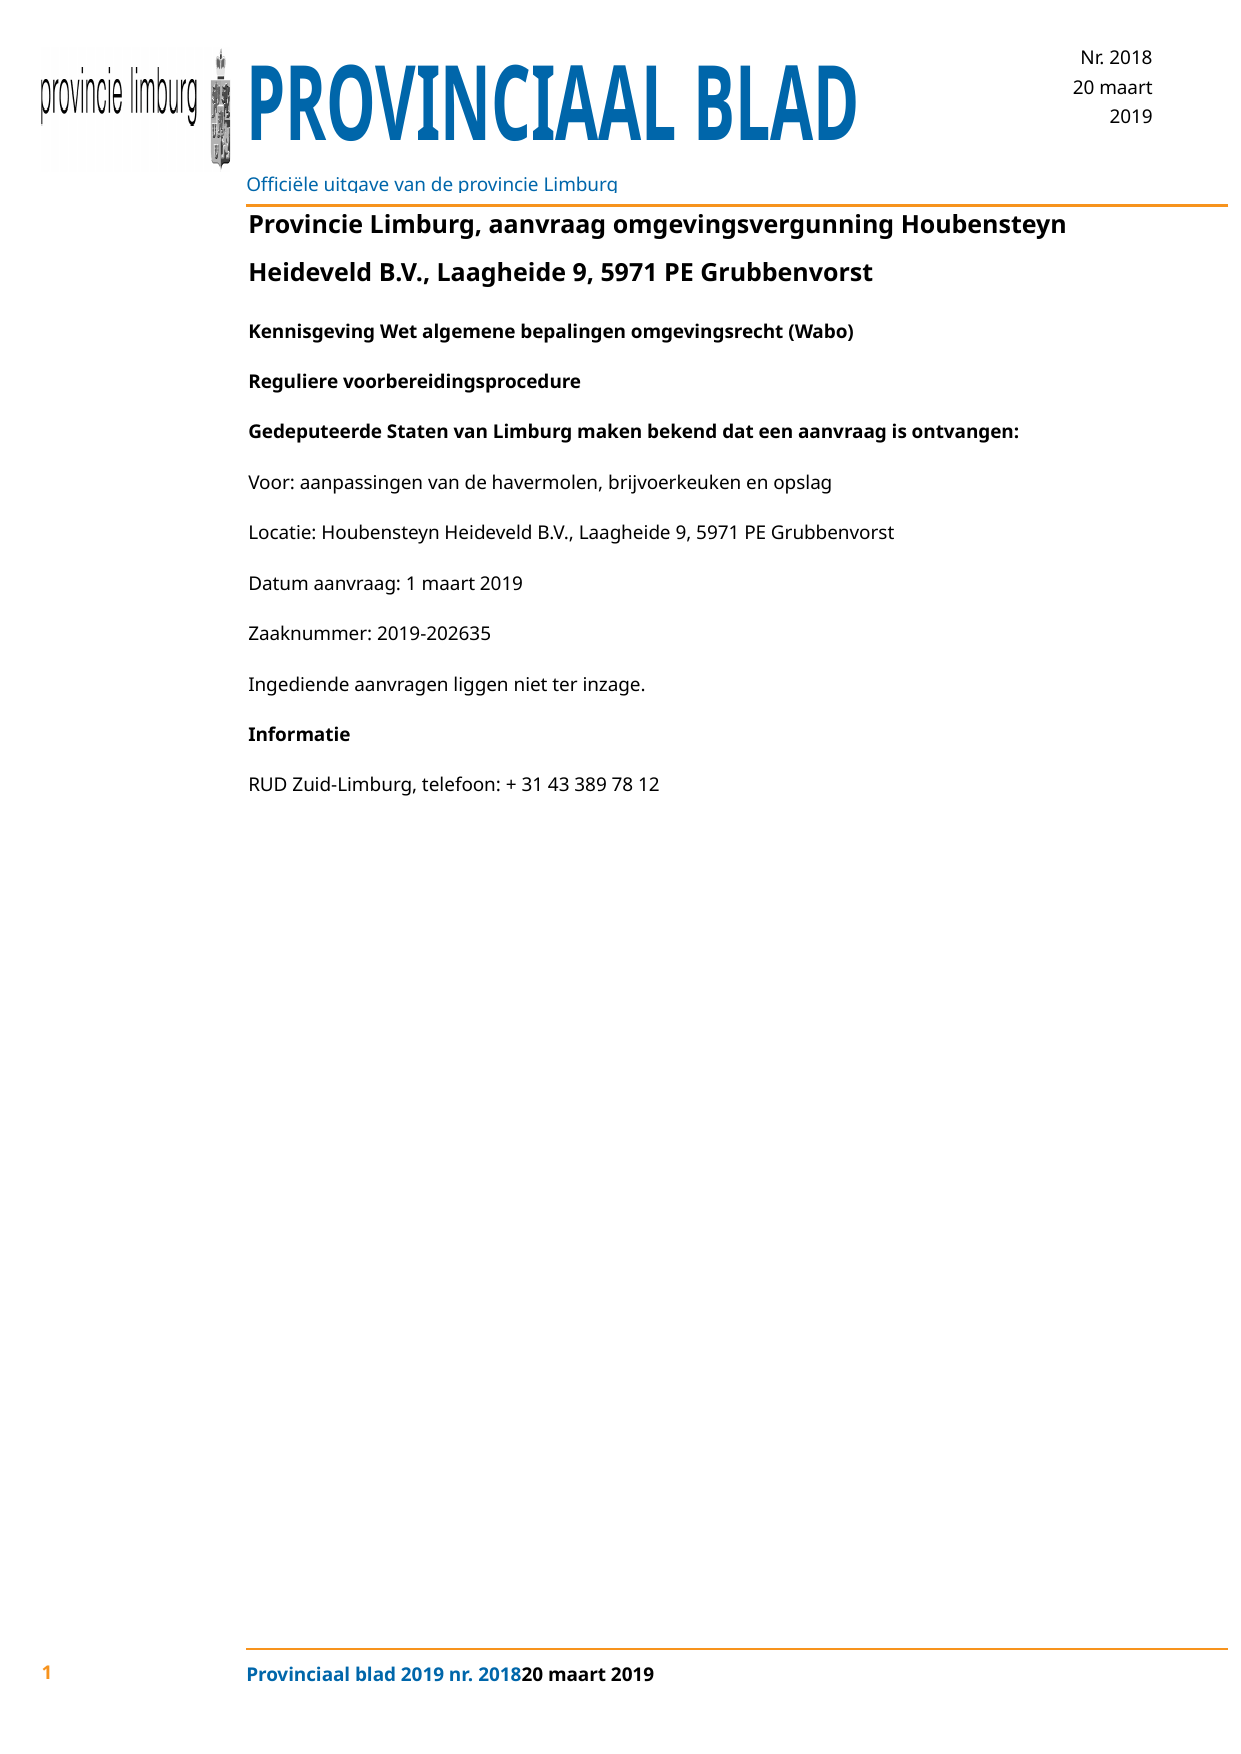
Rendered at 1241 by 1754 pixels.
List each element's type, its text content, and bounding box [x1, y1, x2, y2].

text Zaaknummer: 2019-202635 [248, 620, 1152, 646]
picture [41, 47, 231, 172]
text Datum aanvraag: 1 maart 2019 [248, 570, 1152, 596]
text RUD Zuid-Limburg, telefoon: + 31 43 389 78 12 [248, 772, 1152, 797]
text Reguliere voorbereidingsprocedure [248, 368, 1152, 394]
text Provincie Limburg, aanvraag omgevingsvergunning Houbensteyn Heideveld B.V., Laagheide 9, 5971 PE Grubbenvorst [248, 207, 1152, 288]
text Kennisgeving Wet algemene bepalingen omgevingsrecht (Wabo) [248, 318, 1152, 344]
text Locatie: Houbensteyn Heideveld B.V., Laagheide 9, 5971 PE Grubbenvorst [248, 519, 1152, 545]
text Informatie [248, 721, 1152, 747]
text Gedeputeerde Staten van Limburg maken bekend dat een aanvraag is ontvangen: [248, 419, 1152, 444]
text Voor: aanpassingen van de havermolen, brijvoerkeuken en opslag [248, 469, 1152, 495]
text Ingediende aanvragen liggen niet ter inzage. [248, 671, 1152, 697]
